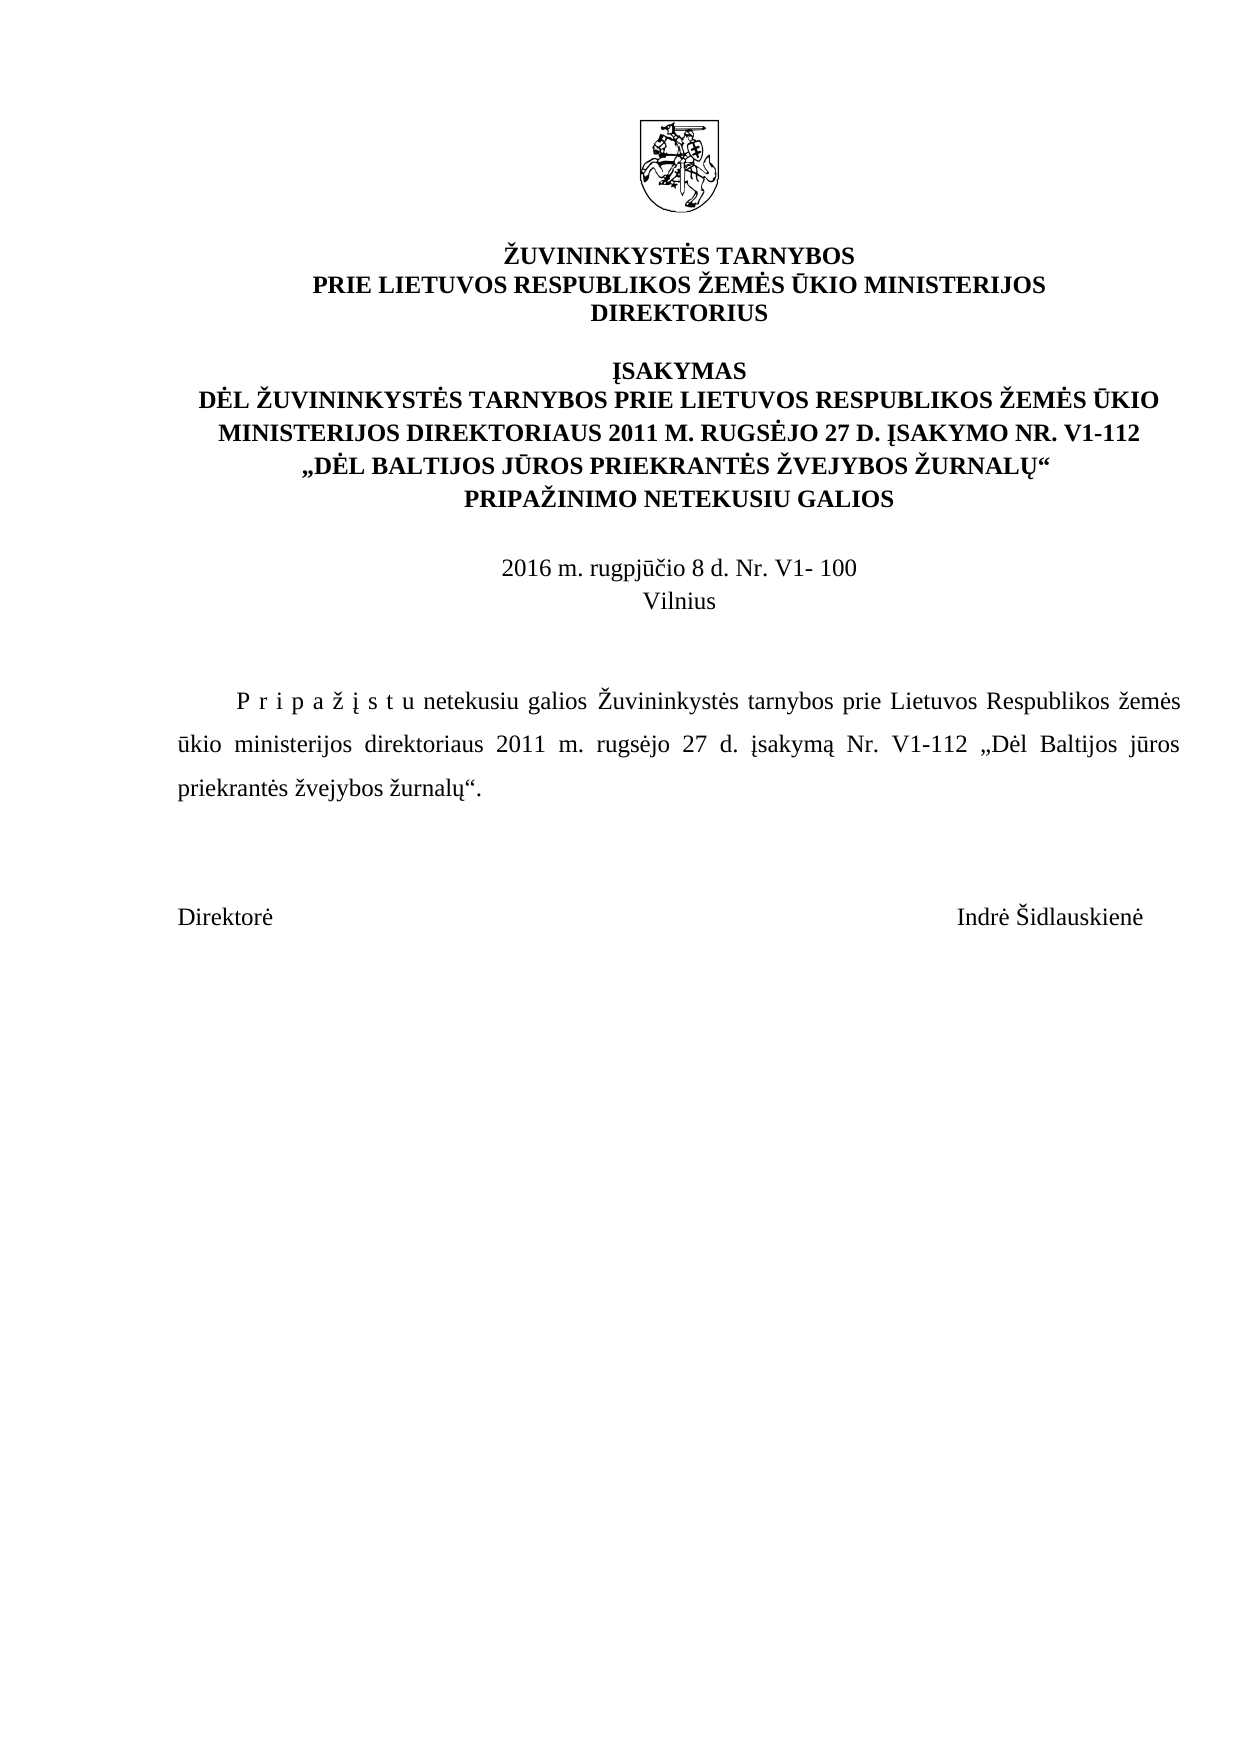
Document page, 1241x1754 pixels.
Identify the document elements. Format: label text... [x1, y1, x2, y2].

text Direktorė Indrė Šidlauskienė [177, 902, 1181, 931]
text DĖL ŽUVININKYSTĖS TARNYBOS PRIE LIETUVOS RESPUBLIKOS ŽEMĖS ŪKIO MINISTERIJOS DIREKTORIAUS 2011 M. RUGSĖJO 27 D. ĮSAKYMO NR. V1-112 „DĖL BALTIJOS JŪROS PRIEKRANTĖS ŽVEJYBOS ŽURNALŲ“ [177, 385, 1181, 479]
text Vilnius [177, 586, 1181, 614]
text PRIE LIETUVOS RESPUBLIKOS ŽEMĖS ŪKIO MINISTERIJOS [177, 270, 1181, 298]
text P r i p a ž į s t u netekusiu galios Žuvininkystės tarnybos prie Lietuvos Respublikos žemės ūkio ministerijos direktoriaus 2011 m. rugsėjo 27 d. įsakymą Nr. V1-112 „Dėl Baltijos jūros priekrantės žvejybos žurnalų“. [177, 686, 1181, 801]
text 2016 m. rugpjūčio 8 d. Nr. V1- 100 [177, 553, 1181, 582]
text ŽUVININKYSTĖS TARNYBOS [177, 241, 1181, 270]
text PRIPAŽINIMO NETEKUSIU GALIOS [177, 484, 1181, 512]
text ĮSAKYMAS [177, 356, 1181, 385]
text DIREKTORIUS [177, 298, 1181, 327]
